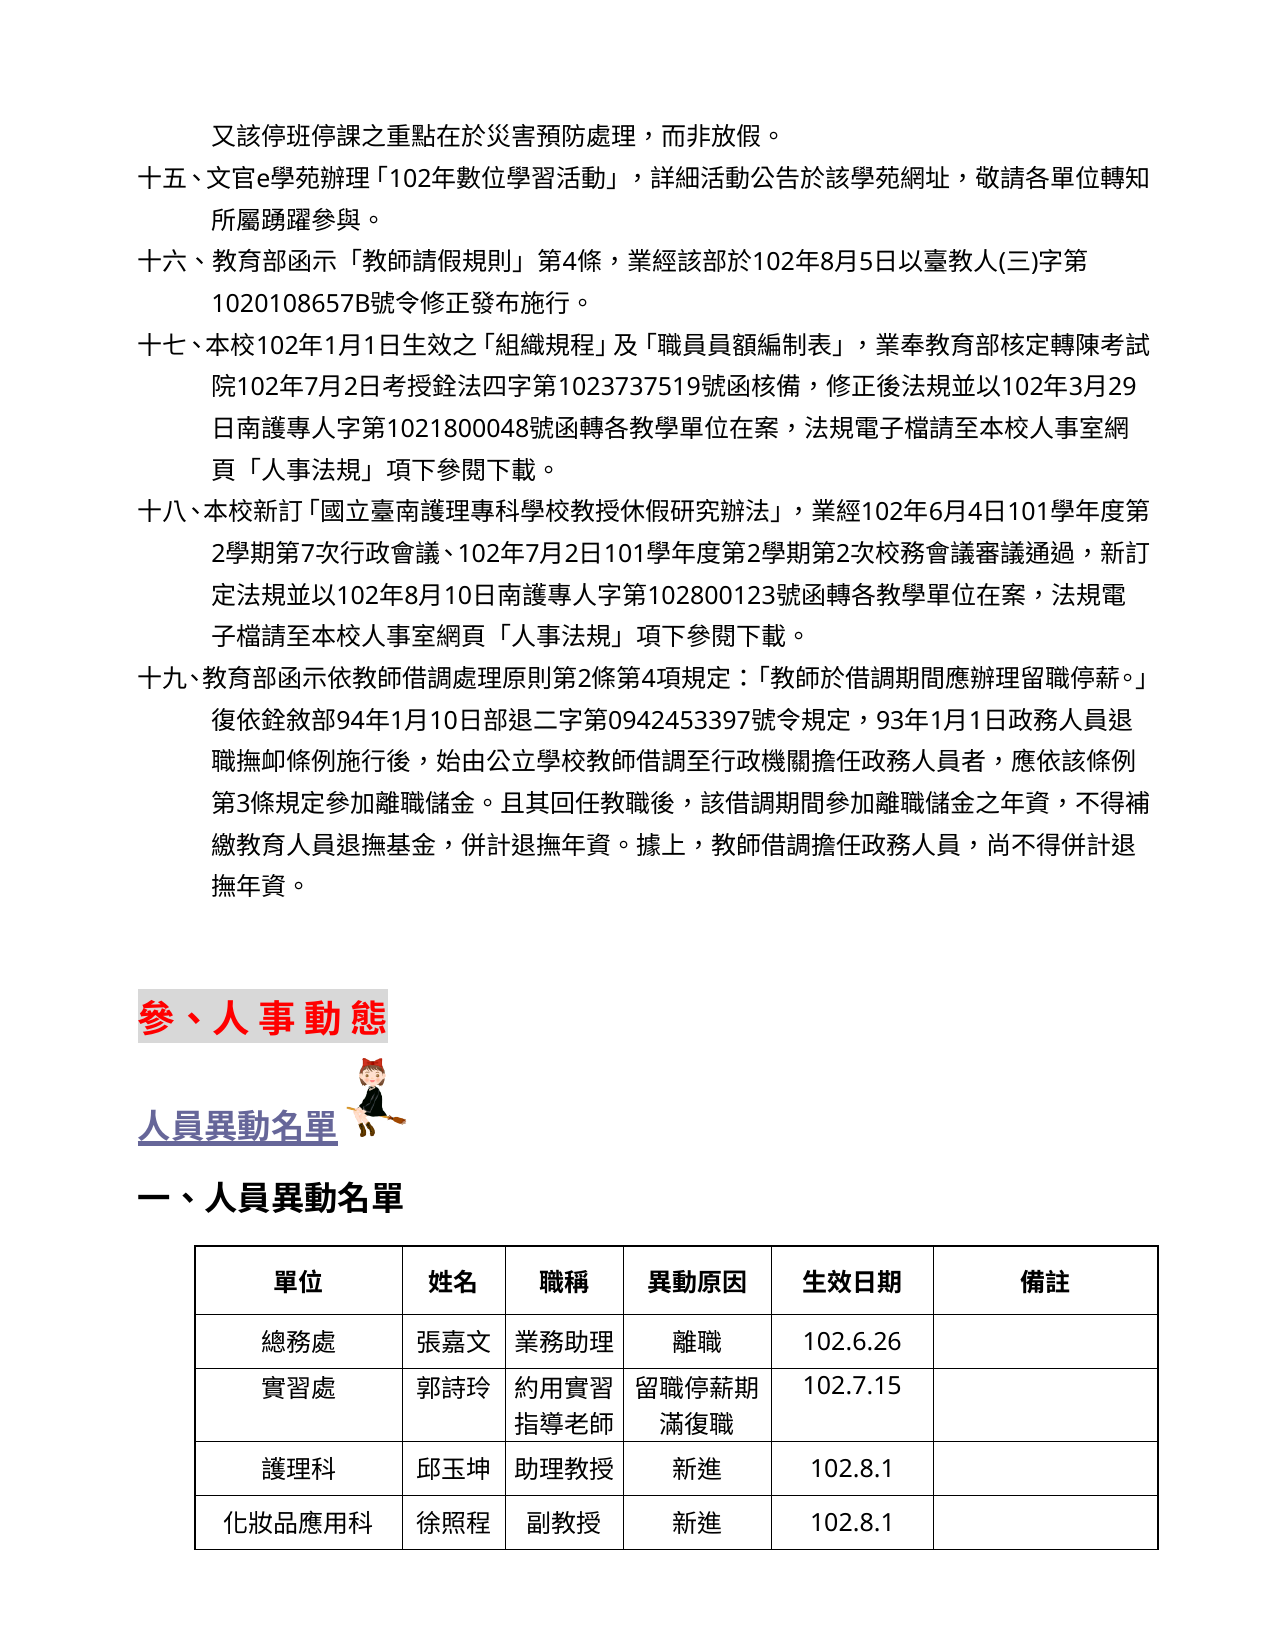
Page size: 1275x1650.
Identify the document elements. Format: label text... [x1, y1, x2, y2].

table_cell 102.8.1 [772, 1496, 933, 1549]
table_cell 102.6.26 [772, 1315, 933, 1368]
table_header 備註 [934, 1247, 1157, 1314]
table_cell 邱玉坤 [403, 1442, 505, 1495]
table_header 職稱 [506, 1247, 623, 1314]
table_cell [934, 1369, 1157, 1441]
table_header 異動原因 [624, 1247, 771, 1314]
text 十六、教育部函示「教師請假規則」第4條，業經該部於102年8月5日以臺教人(三)字第1020108657B號令修正發布施行。 [137, 237, 1150, 321]
table_cell [934, 1315, 1157, 1368]
table_cell 離職 [624, 1315, 771, 1368]
text 十八、本校新訂「國立臺南護理專科學校教授休假研究辦法」，業經102年6月4日101學年度第2學期第7次行政會議、102年7月2日101學年度第2學期第2次校務會議審議通過，新訂定法規並以102年8月10日南護專人字第102800123號函轉各教學單位在案，法規電子檔請至本校人事室網頁「人事法規」項下參閱下載。 [137, 487, 1150, 654]
table_cell 新進 [624, 1496, 771, 1549]
text 一、人員異動名單 [137, 1172, 1150, 1220]
table_header 生效日期 [772, 1247, 933, 1314]
text 參、人 事 動 態 [137, 989, 1150, 1043]
table_cell 約用實習指導老師 [506, 1369, 623, 1441]
table_cell 業務助理 [506, 1315, 623, 1368]
table_cell 護理科 [196, 1442, 402, 1495]
text 人員異動名單 [137, 1057, 1150, 1148]
table_cell 化妝品應用科 [196, 1496, 402, 1549]
table_cell 張嘉文 [403, 1315, 505, 1368]
table_cell 實習處 [196, 1369, 402, 1441]
text 十四、行政院人事行政總處函示現行政府各機關及公、私立學校因天然災害發生停止上班及上課情形，係依「天然災害停止上班及上課作業辦法」規定以停班停課登記，惟傳播媒體及一般民眾大多以颱風假稱之，但該停班停課情形並非屬「公務人員請假規則」所定之法定假別，為免外界對慣用之颱風假有所期待並予正確教育，對外應以「災防假」稱之，又該停班停課之重點在於災害預防處理，而非放假。 [137, 112, 1150, 154]
table_cell [934, 1496, 1157, 1549]
table_cell 助理教授 [506, 1442, 623, 1495]
table_cell 總務處 [196, 1315, 402, 1368]
table_header 姓名 [403, 1247, 505, 1314]
table_cell 徐照程 [403, 1496, 505, 1549]
table_cell 102.7.15 [772, 1369, 933, 1441]
table_cell 留職停薪期滿復職 [624, 1369, 771, 1441]
text 十七、本校102年1月1日生效之「組織規程」及「職員員額編制表」，業奉教育部核定轉陳考試院102年7月2日考授銓法四字第1023737519號函核備，修正後法規並以102年3月29日南護專人字第1021800048號函轉各教學單位在案，法規電子檔請至本校人事室網頁「人事法規」項下參閱下載。 [137, 321, 1150, 487]
table_header 單位 [196, 1247, 402, 1314]
table_cell 郭詩玲 [403, 1369, 505, 1441]
picture [346, 1058, 407, 1137]
table_cell 102.8.1 [772, 1442, 933, 1495]
table_cell [934, 1442, 1157, 1495]
text 十九、教育部函示依教師借調處理原則第2條第4項規定：「教師於借調期間應辦理留職停薪。」復依銓敘部94年1月10日部退二字第0942453397號令規定，93年1月1日政務人員退職撫卹條例施行後，始由公立學校教師借調至行政機關擔任政務人員者，應依該條例第3條規定參加離職儲金。且其回任教職後，該借調期間參加離職儲金之年資，不得補繳教育人員退撫基金，併計退撫年資。據上，教師借調擔任政務人員，尚不得併計退撫年資。 [137, 654, 1150, 904]
table_cell 新進 [624, 1442, 771, 1495]
table_cell 副教授 [506, 1496, 623, 1549]
text 十五、文官e學苑辦理「102年數位學習活動」，詳細活動公告於該學苑網址，敬請各單位轉知所屬踴躍參與。 [137, 154, 1150, 237]
